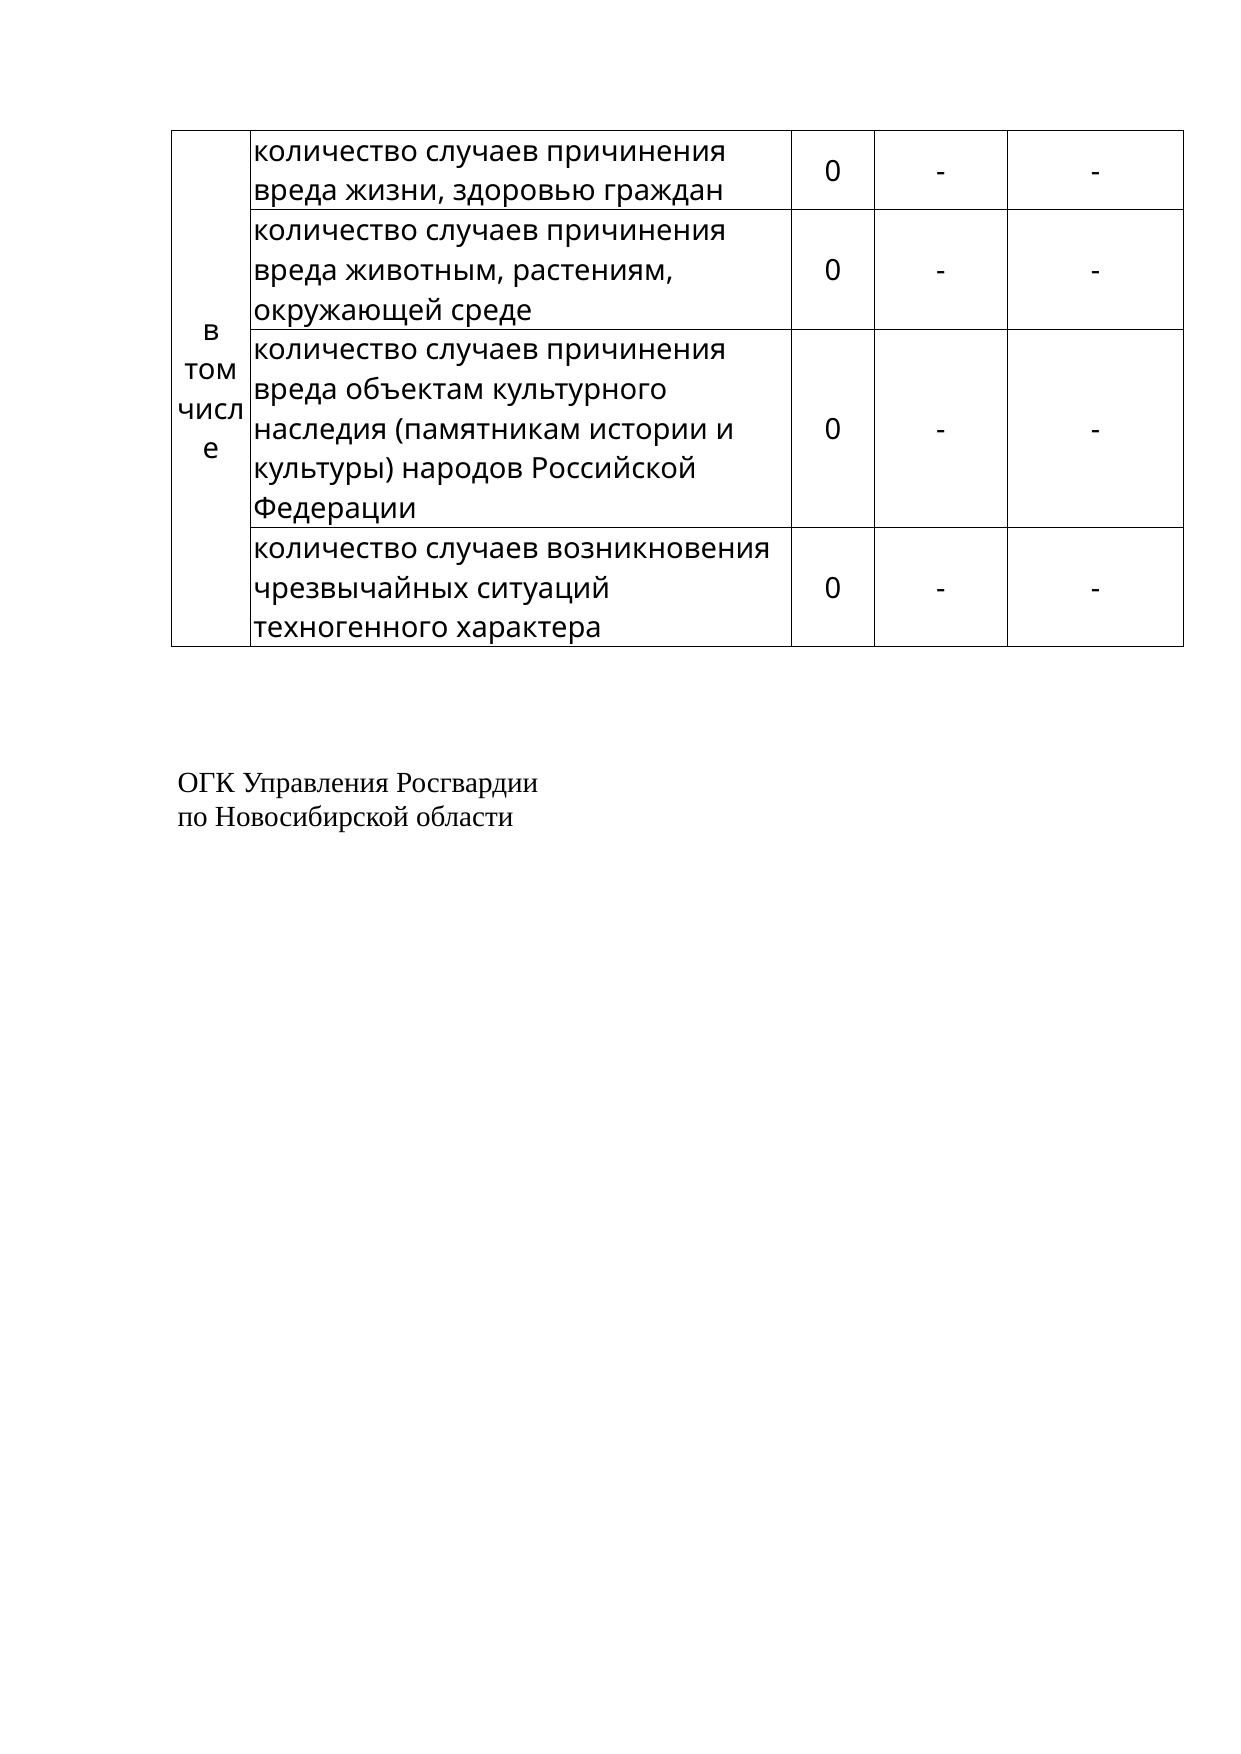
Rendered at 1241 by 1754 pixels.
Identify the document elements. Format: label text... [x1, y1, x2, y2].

text ОГК Управления Росгвардии [177, 765, 1122, 799]
text по Новосибирской области [177, 799, 1122, 832]
table_cell 0 [792, 528, 874, 646]
table_cell - [1008, 131, 1183, 209]
table_cell - [1008, 528, 1183, 646]
table_cell 0 [792, 210, 874, 328]
table_cell - [875, 528, 1007, 646]
table_cell количество случаев причинения вреда объектам культурного наследия (памятникам истории и культуры) народов Российской Федерации [251, 330, 791, 527]
table_cell количество случаев причинения вреда животным, растениям, окружающей среде [251, 210, 791, 328]
table_cell количество случаев возникновения чрезвычайных ситуаций техногенного характера [251, 528, 791, 646]
table_cell - [1008, 210, 1183, 328]
table_cell в том числе [172, 131, 250, 646]
table_cell 0 [792, 330, 874, 527]
table_cell 0 [792, 131, 874, 209]
table_cell - [875, 330, 1007, 527]
table_cell - [875, 131, 1007, 209]
table_cell - [1008, 330, 1183, 527]
table_cell - [875, 210, 1007, 328]
table_cell количество случаев причинения вреда жизни, здоровью граждан [251, 131, 791, 209]
